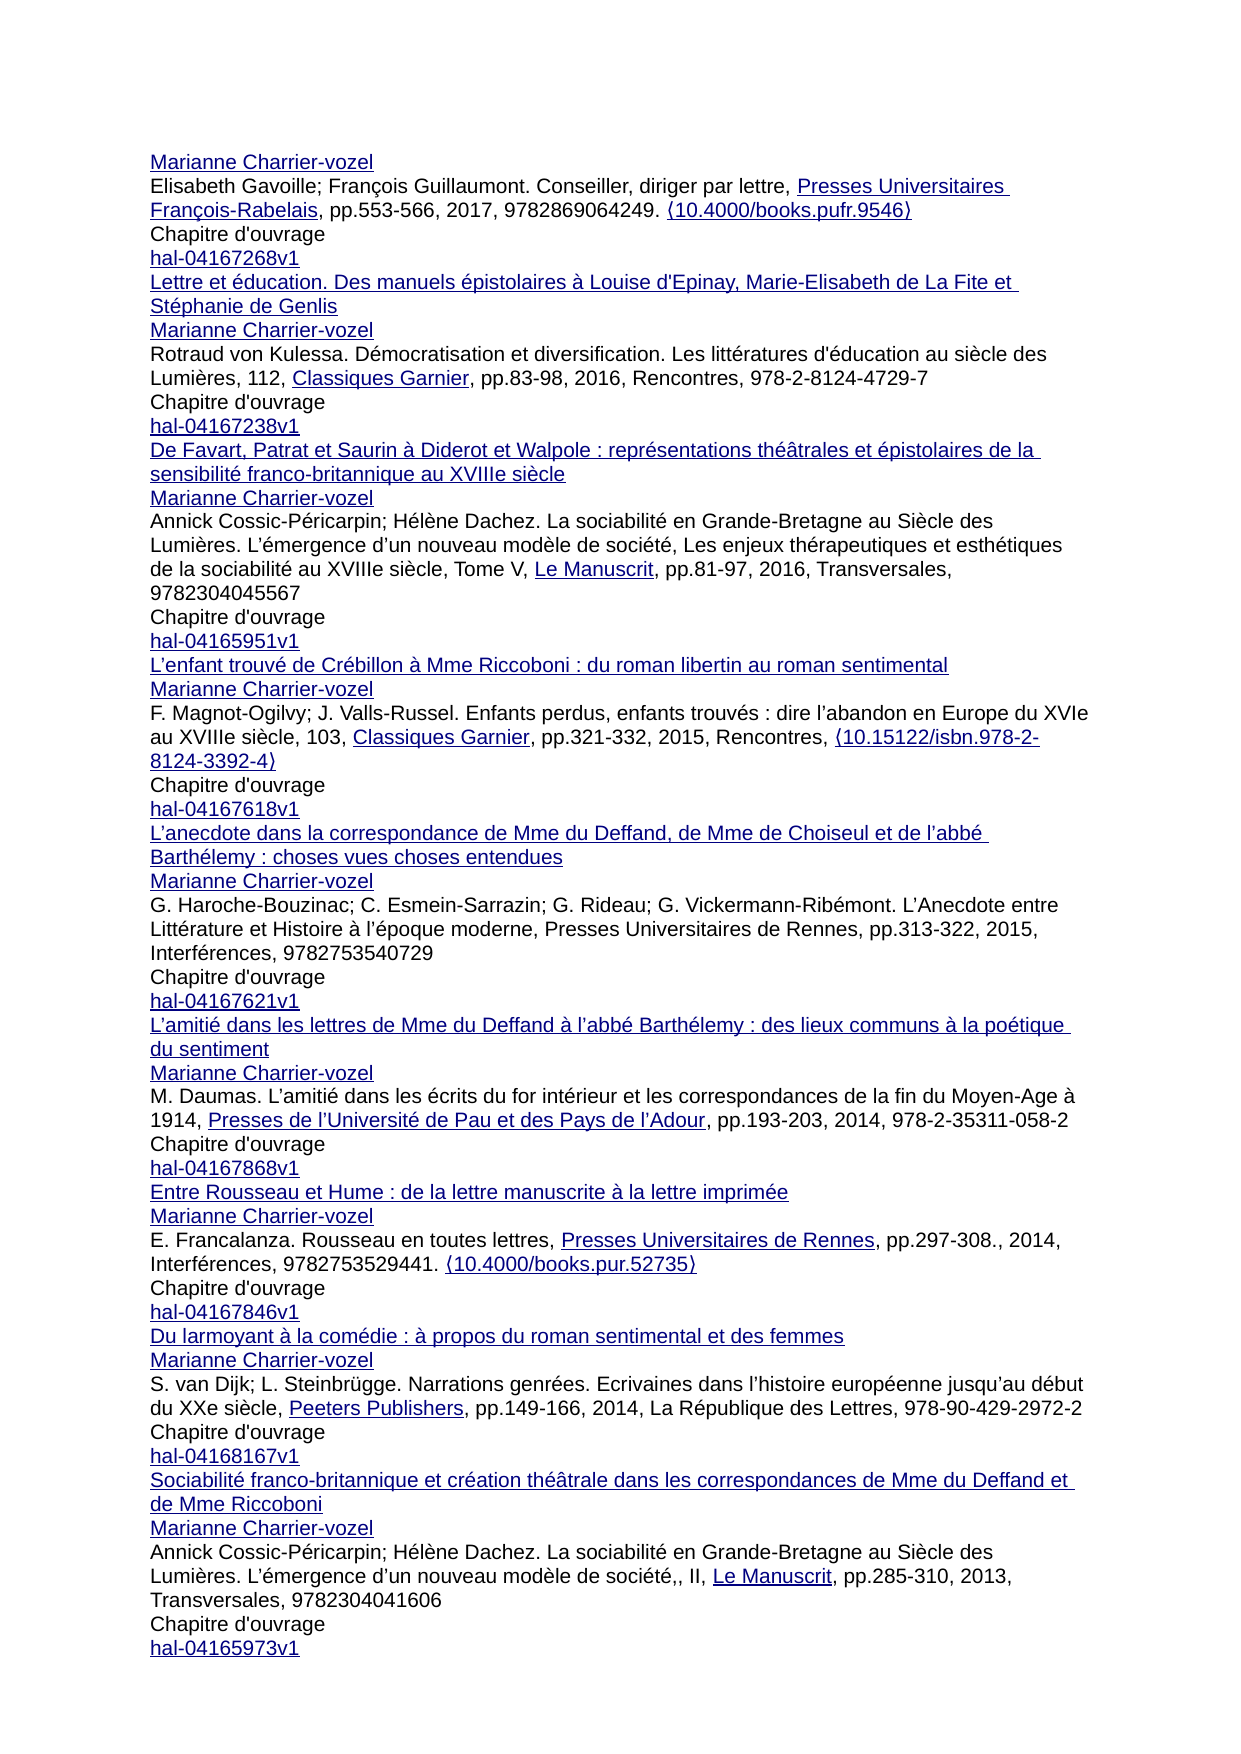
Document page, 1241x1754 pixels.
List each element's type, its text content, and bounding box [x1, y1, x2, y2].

table_cell De Favart, Patrat et Saurin à Diderot et Walpole : représentations théâtrales et épistolaires de la sensibilité franco-britannique au XVIIIe siècle Marianne Charrier-vozel Annick Cossic-Péricarpin; Hélène Dachez. La sociabilité en Grande-Bretagne au Siècle des Lumières. L’émergence d’un nouveau modèle de société, Les enjeux thérapeutiques et esthétiques de la sociabilité au XVIIIe siècle, Tome V, Le Manuscrit, pp.81-97, 2016, Transversales, 9782304045567 Chapitre d'ouvrage hal-04165951v1 [150, 438, 1090, 653]
table_cell L’enfant trouvé de Crébillon à Mme Riccoboni : du roman libertin au roman sentimental Marianne Charrier-vozel F. Magnot-Ogilvy; J. Valls-Russel. Enfants perdus, enfants trouvés : dire l’abandon en Europe du XVIe au XVIIIe siècle, 103, Classiques Garnier, pp.321-332, 2015, Rencontres, ⟨10.15122/isbn.978-2-8124-3392-4⟩ Chapitre d'ouvrage hal-04167618v1 [150, 653, 1090, 821]
table_cell L’anecdote dans la correspondance de Mme du Deffand, de Mme de Choiseul et de l’abbé Barthélemy : choses vues choses entendues Marianne Charrier-vozel G. Haroche-Bouzinac; C. Esmein-Sarrazin; G. Rideau; G. Vickermann-Ribémont. L’Anecdote entre Littérature et Histoire à l’époque moderne, Presses Universitaires de Rennes, pp.313-322, 2015, Interférences, 9782753540729 Chapitre d'ouvrage hal-04167621v1 [150, 821, 1090, 1012]
table_cell Du larmoyant à la comédie : à propos du roman sentimental et des femmes Marianne Charrier-vozel S. van Dijk; L. Steinbrügge. Narrations genrées. Ecrivaines dans l’histoire européenne jusqu’au début du XXe siècle, Peeters Publishers, pp.149-166, 2014, La République des Lettres, 978-90-429-2972-2 Chapitre d'ouvrage hal-04168167v1 [150, 1324, 1090, 1468]
table_cell L’amitié dans les lettres de Mme du Deffand à l’abbé Barthélemy : des lieux communs à la poétique du sentiment Marianne Charrier-vozel M. Daumas. L’amitié dans les écrits du for intérieur et les correspondances de la fin du Moyen-Age à 1914, Presses de l’Université de Pau et des Pays de l’Adour, pp.193-203, 2014, 978-2-35311-058-2 Chapitre d'ouvrage hal-04167868v1 [150, 1013, 1090, 1180]
table_cell Sociabilité franco-britannique et création théâtrale dans les correspondances de Mme du Deffand et de Mme Riccoboni Marianne Charrier-vozel Annick Cossic-Péricarpin; Hélène Dachez. La sociabilité en Grande-Bretagne au Siècle des Lumières. L’émergence d’un nouveau modèle de société,, II, Le Manuscrit, pp.285-310, 2013, Transversales, 9782304041606 Chapitre d'ouvrage hal-04165973v1 [150, 1468, 1090, 1659]
table_cell Marianne Charrier-vozel Elisabeth Gavoille; François Guillaumont. Conseiller, diriger par lettre, Presses Universitaires François-Rabelais, pp.553-566, 2017, 9782869064249. ⟨10.4000/books.pufr.9546⟩ Chapitre d'ouvrage hal-04167268v1 [150, 150, 1090, 270]
table_cell Entre Rousseau et Hume : de la lettre manuscrite à la lettre imprimée Marianne Charrier-vozel E. Francalanza. Rousseau en toutes lettres, Presses Universitaires de Rennes, pp.297-308., 2014, Interférences, 9782753529441. ⟨10.4000/books.pur.52735⟩ Chapitre d'ouvrage hal-04167846v1 [150, 1180, 1090, 1324]
table_cell Lettre et éducation. Des manuels épistolaires à Louise d'Epinay, Marie-Elisabeth de La Fite et Stéphanie de Genlis Marianne Charrier-vozel Rotraud von Kulessa. Démocratisation et diversification. Les littératures d'éducation au siècle des Lumières, 112, Classiques Garnier, pp.83-98, 2016, Rencontres, 978-2-8124-4729-7 Chapitre d'ouvrage hal-04167238v1 [150, 270, 1090, 437]
